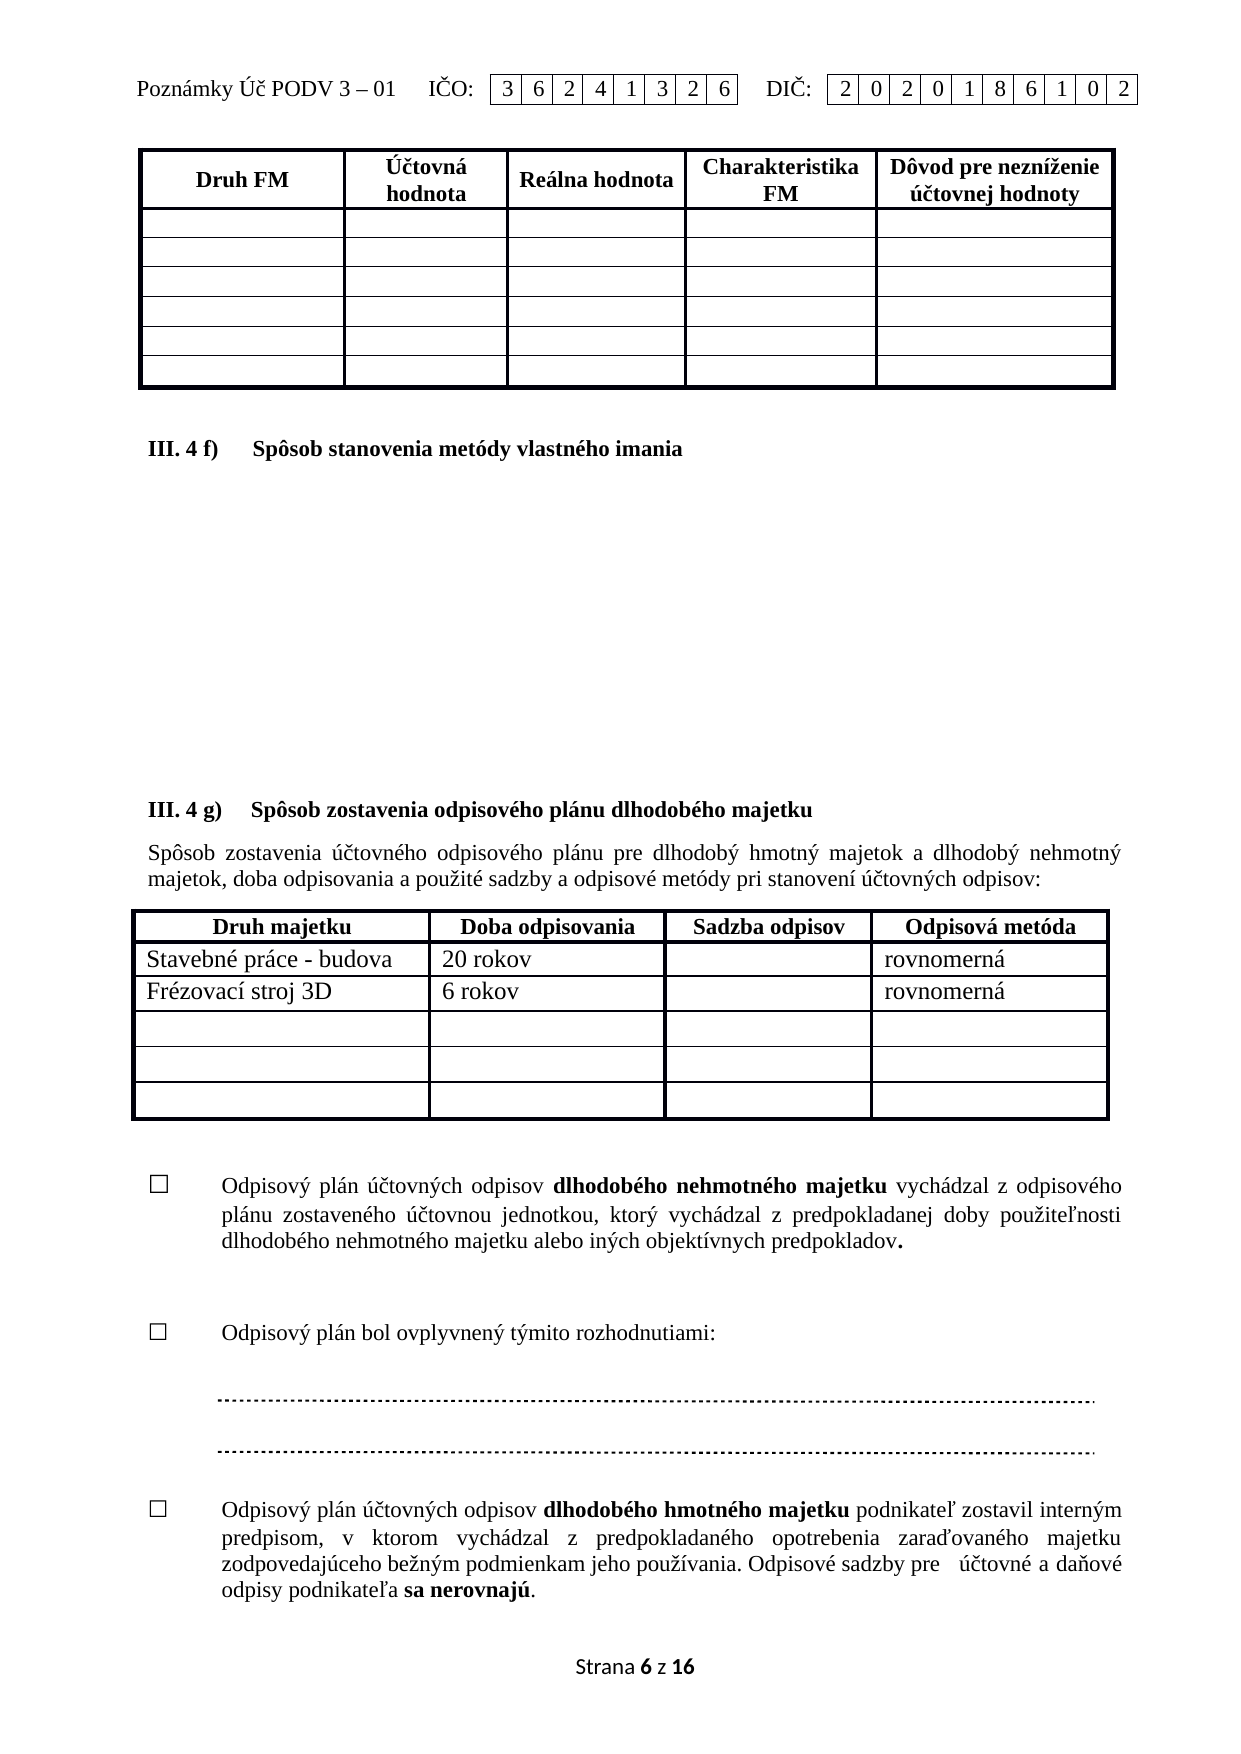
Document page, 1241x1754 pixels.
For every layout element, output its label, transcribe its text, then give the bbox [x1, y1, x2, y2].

table_cell [878, 267, 1111, 296]
table_cell [346, 210, 506, 237]
table_cell [687, 210, 875, 237]
table_cell [431, 1083, 663, 1117]
table_header Reálna hodnota [509, 152, 684, 207]
text ☐ Odpisový plán účtovných odpisov dlhodobého hmotného majetku podnikateľ zostavil interným predpisom, v ktorom vychádzal z predpokladaného opotrebenia zaraďovaného majetku zodpovedajúceho bežným podmienkam jeho používania. Odpisové sadzby pre účtovné a daňové odpisy podnikateľa sa nerovnajú. [148, 1492, 1122, 1603]
table_cell [667, 944, 870, 975]
table_cell [509, 267, 684, 296]
table_cell [667, 977, 870, 1010]
table_cell [431, 1012, 663, 1046]
table_cell [873, 1047, 1106, 1081]
table_header Druh majetku [136, 913, 428, 939]
table_cell rovnomerná [873, 944, 1106, 975]
table_cell [346, 238, 506, 266]
text III. 4 f) Spôsob stanovenia metódy vlastného imania [148, 435, 1122, 461]
text ☐ Odpisový plán účtovných odpisov dlhodobého nehmotného majetku vychádzal z odpisového plánu zostaveného účtovnou jednotkou, ktorý vychádzal z predpokladanej doby použiteľnosti dlhodobého nehmotného majetku alebo iných objektívnych predpokladov. [148, 1167, 1122, 1253]
table_header Odpisová metóda [873, 913, 1106, 939]
table_cell [143, 210, 343, 237]
table_cell [143, 327, 343, 355]
table_cell [143, 356, 343, 385]
table_cell [346, 297, 506, 326]
text Spôsob zostavenia účtovného odpisového plánu pre dlhodobý hmotný majetok a dlhodobý nehmotný majetok, doba odpisovania a použité sadzby a odpisové metódy pri stanovení účtovných odpisov: [148, 839, 1122, 892]
table_header Druh FM [143, 152, 343, 207]
table_cell 6 rokov [431, 977, 663, 1010]
table_cell [346, 356, 506, 385]
table_cell [878, 238, 1111, 266]
table_cell [667, 1047, 870, 1081]
table_cell [143, 267, 343, 296]
table_header Dôvod pre nezníženie účtovnej hodnoty [878, 152, 1111, 207]
table_cell [346, 327, 506, 355]
table_cell [136, 1012, 428, 1046]
table_cell [687, 238, 875, 266]
table_cell [136, 1047, 428, 1081]
table_cell [509, 297, 684, 326]
table_cell [667, 1012, 870, 1046]
table_cell [509, 327, 684, 355]
table_cell [687, 297, 875, 326]
table_cell [878, 327, 1111, 355]
table_cell [687, 267, 875, 296]
text III. 4 g) Spôsob zostavenia odpisového plánu dlhodobého majetku [148, 796, 1122, 822]
table_cell [878, 356, 1111, 385]
table_cell [509, 238, 684, 266]
table_header Účtovná hodnota [346, 152, 506, 207]
table_cell [143, 238, 343, 266]
table_cell [509, 210, 684, 237]
table_cell Frézovací stroj 3D [136, 977, 428, 1010]
table_cell [431, 1047, 663, 1081]
table_cell [873, 1083, 1106, 1117]
table_cell 20 rokov [431, 944, 663, 975]
table_cell rovnomerná [873, 977, 1106, 1010]
table_cell [687, 356, 875, 385]
table_cell Stavebné práce - budova [136, 944, 428, 975]
text ☐ Odpisový plán bol ovplyvnený týmito rozhodnutiami: [148, 1316, 1122, 1347]
table_header Doba odpisovania [431, 913, 663, 939]
table_header Sadzba odpisov [667, 913, 870, 939]
table_cell [346, 267, 506, 296]
table_cell [878, 210, 1111, 237]
table_cell [143, 297, 343, 326]
table_cell [136, 1083, 428, 1117]
table_header Charakteristika FM [687, 152, 875, 207]
table_cell [667, 1083, 870, 1117]
table_cell [687, 327, 875, 355]
table_cell [873, 1012, 1106, 1046]
table_cell [509, 356, 684, 385]
table_cell [878, 297, 1111, 326]
